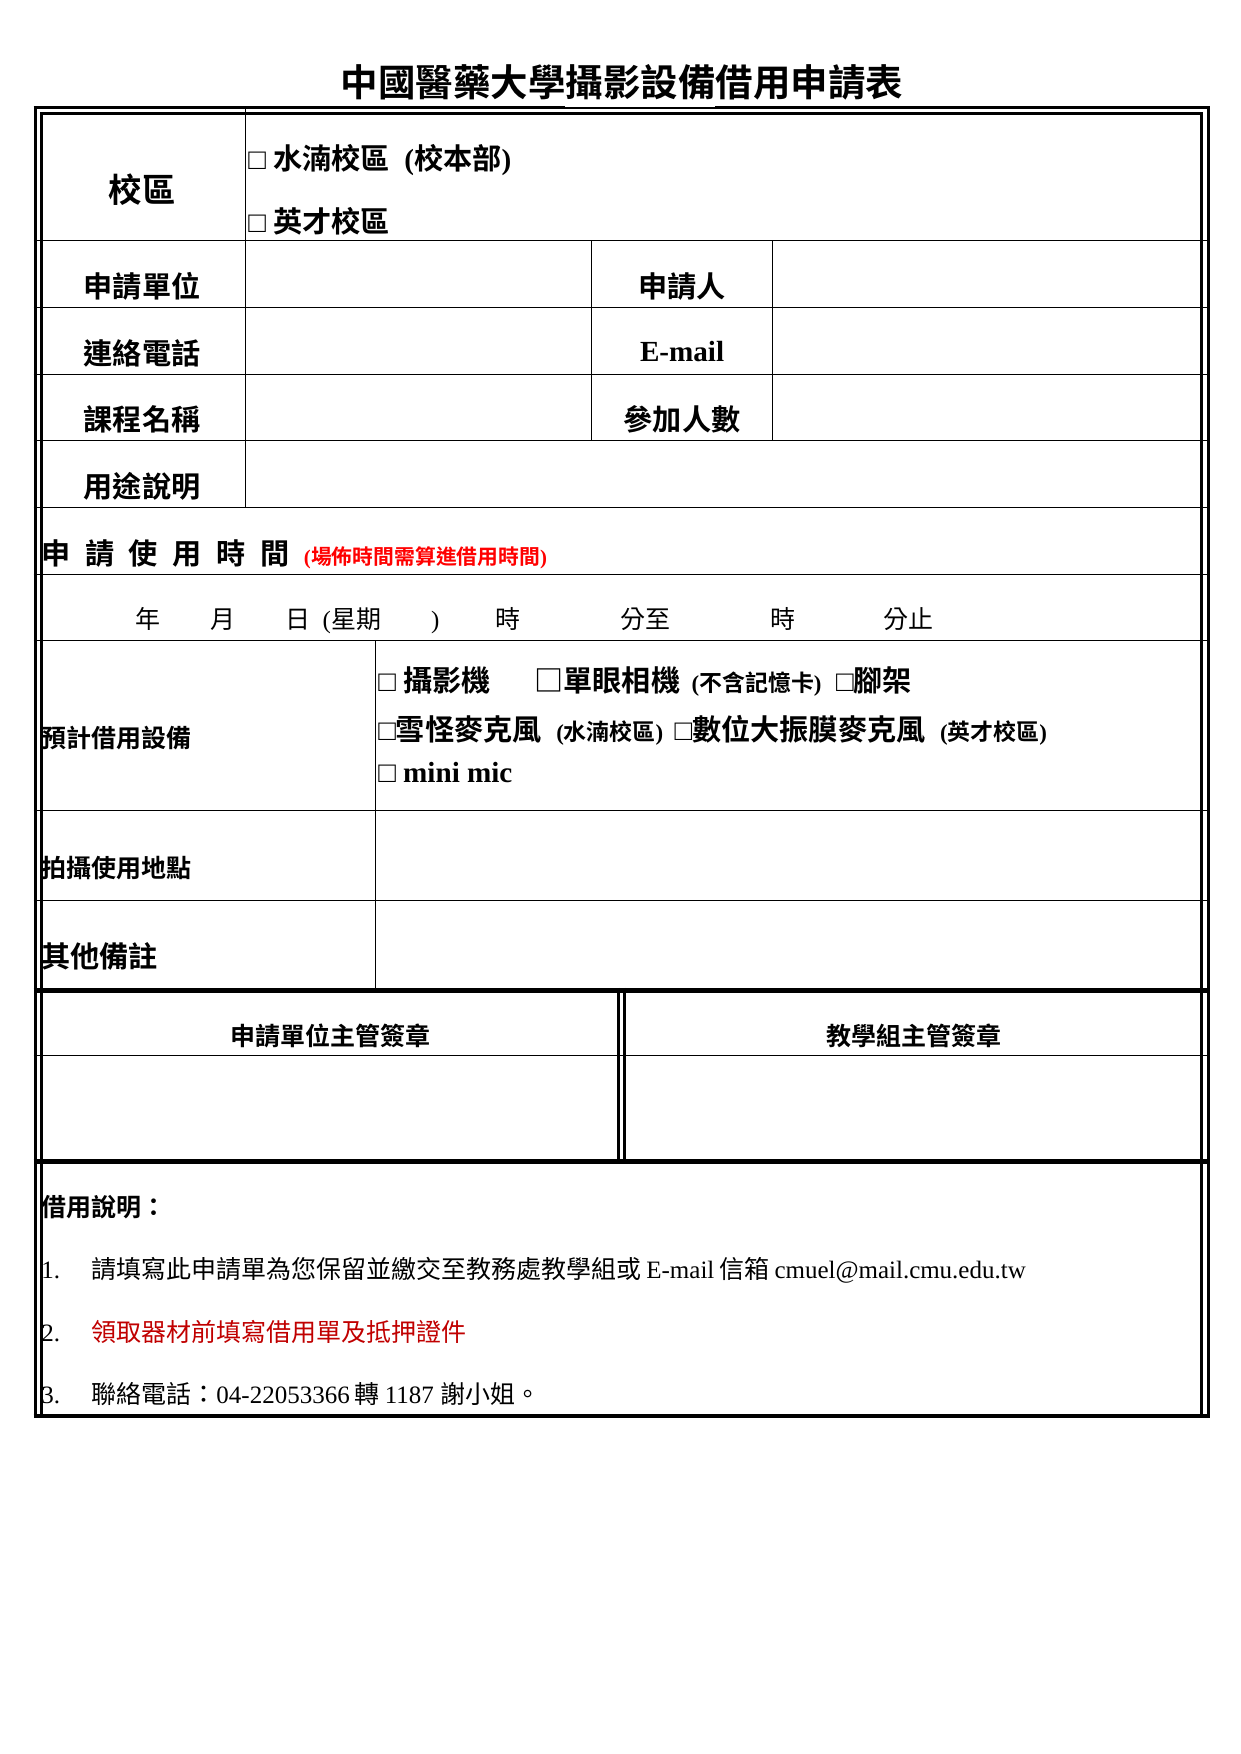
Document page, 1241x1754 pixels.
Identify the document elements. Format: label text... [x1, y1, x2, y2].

table_header 中國醫藥大學攝影設備借用申請表 [38, 33, 1205, 106]
table_cell [246, 241, 591, 307]
table_cell 其他備註 [43, 901, 375, 988]
table_cell 預計借用設備 [43, 641, 375, 810]
table_cell [773, 241, 1200, 307]
table_cell 拍攝使用地點 [43, 811, 375, 900]
table_cell 申請人 [592, 241, 772, 307]
table_cell 參加人數 [592, 375, 772, 440]
table_cell 用途說明 [43, 441, 245, 507]
table_cell 申 請 使 用 時 間 (場佈時間需算進借用時間) [43, 508, 1200, 574]
table_cell □ 攝影機 □單眼相機 (不含記憶卡) □腳架 □雪怪麥克風 (水湳校區) □數位大振膜麥克風 (英才校區) □ mini mic [376, 641, 1200, 810]
table_cell 申請單位 [43, 241, 245, 307]
table_cell [246, 308, 591, 374]
table_cell 借用說明： 請填寫此申請單為您保留並繳交至教務處教學組或E-mail信箱cmuel@mail.cmu.edu.tw 領取器材前填寫借用單及抵押證件 聯絡電話：04-22053366轉1187 謝小姐。 [43, 1164, 1200, 1413]
table_cell 課程名稱 [43, 375, 245, 440]
table_cell 申請單位主管簽章 [43, 993, 617, 1055]
table_cell [773, 375, 1200, 440]
table_cell [246, 441, 1200, 507]
table_cell [626, 1056, 1200, 1159]
table_cell □ 水湳校區 (校本部) □ 英才校區 [246, 109, 1205, 240]
table_cell [246, 375, 591, 440]
table_cell 教學組主管簽章 [626, 993, 1200, 1055]
table_cell 校區 [38, 109, 245, 240]
table_cell 年 月 日 (星期 ) 時 分至 時 分止 [43, 575, 1200, 640]
table_cell [773, 308, 1200, 374]
table_cell 連絡電話 [43, 308, 245, 374]
table_cell [376, 811, 1200, 900]
table_cell E-mail [592, 308, 772, 374]
table_cell [43, 1056, 617, 1159]
table_cell [376, 901, 1200, 988]
